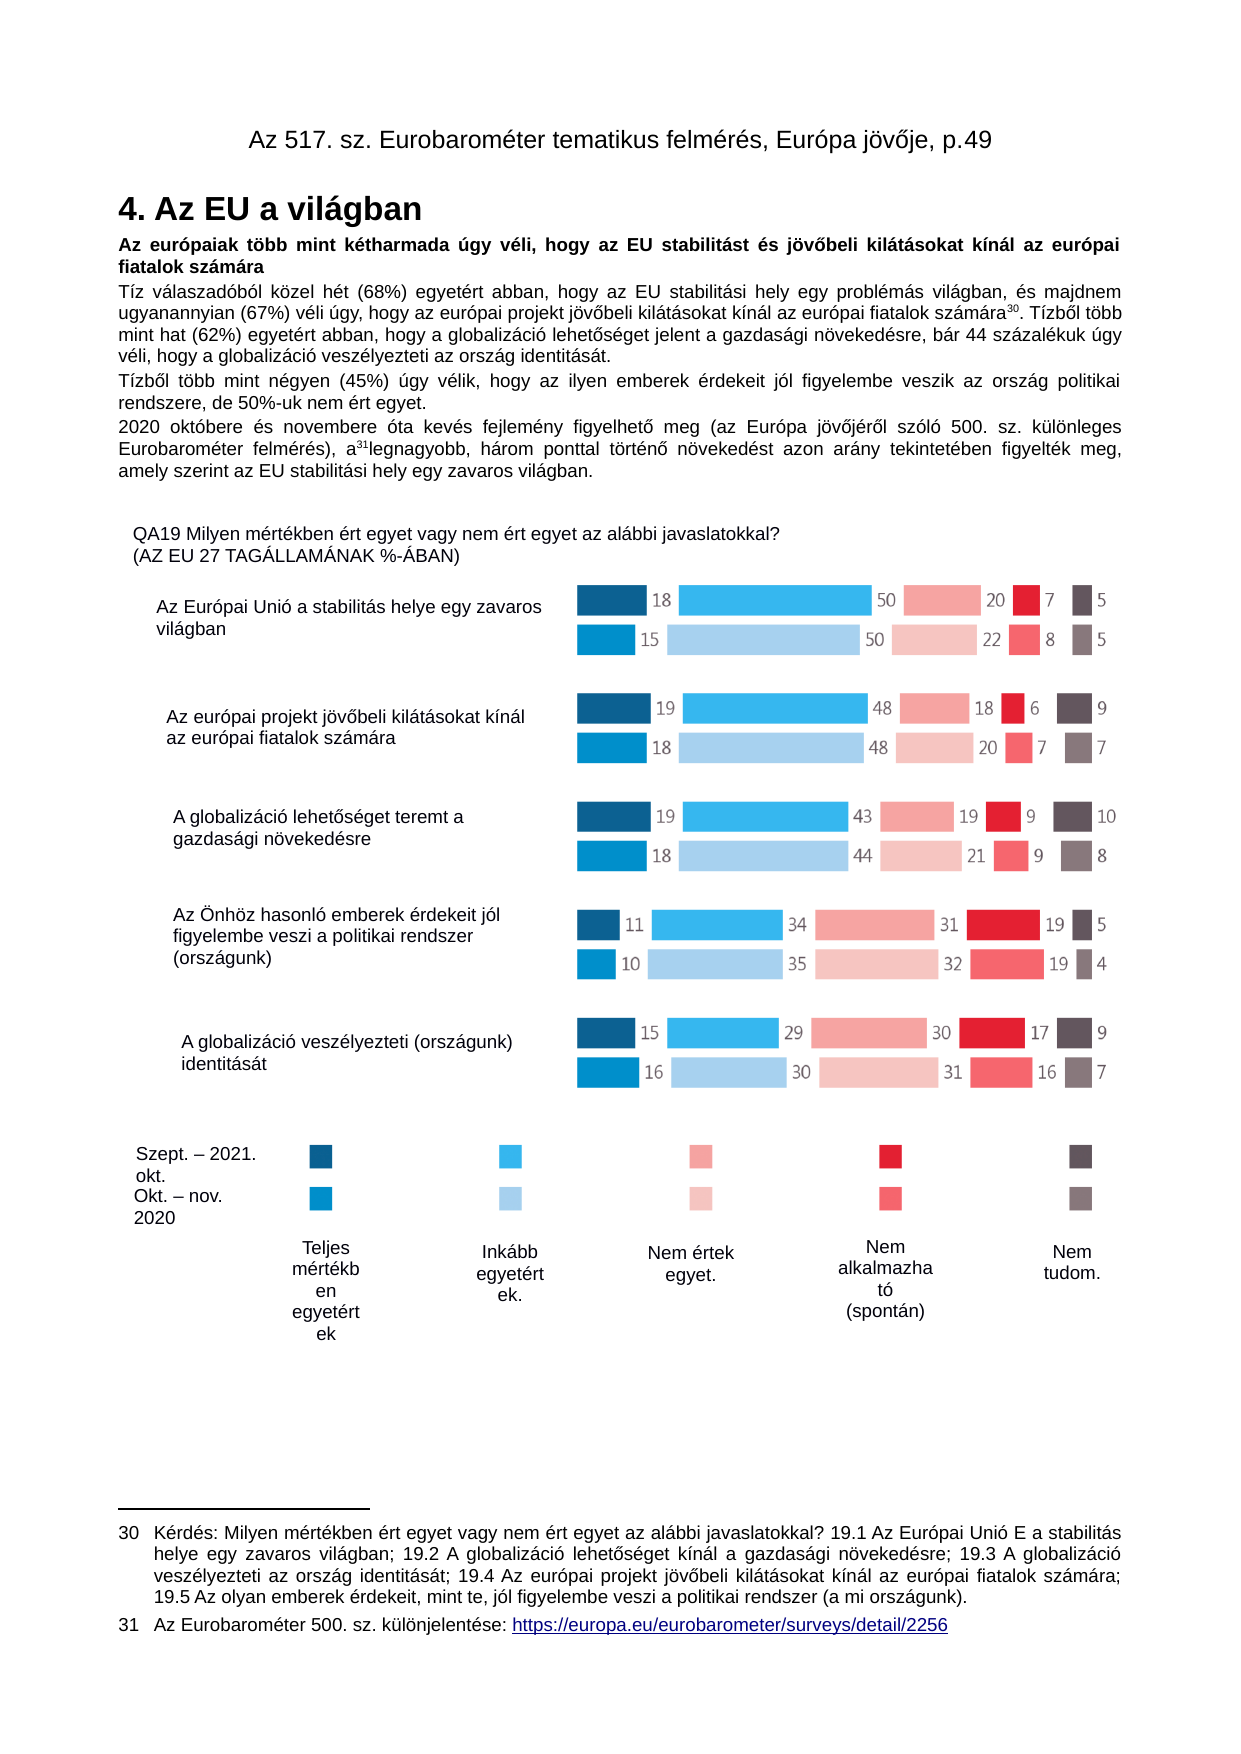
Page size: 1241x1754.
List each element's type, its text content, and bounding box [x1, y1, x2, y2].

picture [281, 1121, 1103, 1225]
text Tíz válaszadóból közel hét (68%) egyetért abban, hogy az EU stabilitási hely egy problémás világban, és majdnem ugyanannyian (67%) véli úgy, hogy az európai projekt jövőbeli kilátásokat kínál az európai fiatalok számára. Tízből több mint hat (62%) egyetért abban, hogy a globalizáció lehetőséget jelent a gazdasági növekedésre, bár 44 százalékuk úgy véli, hogy a globalizáció veszélyezteti az ország identitását. [118, 281, 1122, 367]
text Az Eurobarométer 500. sz. különjelentése: https://europa.eu/eurobarometer/surveys/detail/2256 [118, 1614, 1122, 1636]
text 2020 októbere és novembere óta kevés fejlemény figyelhető meg (az Európa jövőjéről szóló 500. sz. különleges Eurobarométer felmérés), alegnagyobb, három ponttal történő növekedést azon arány tekintetében figyelték meg, amely szerint az EU stabilitási hely egy zavaros világban. [118, 416, 1122, 481]
subtitle 4. Az EU a világban [118, 189, 1122, 228]
text Az európaiak több mint kétharmada úgy véli, hogy az EU stabilitást és jövőbeli kilátásokat kínál az európai fiatalok számára [118, 234, 1122, 277]
text Tízből több mint négyen (45%) úgy vélik, hogy az ilyen emberek érdekeit jól figyelembe veszik az ország politikai rendszere, de 50%-uk nem ért egyet. [118, 370, 1122, 413]
picture [563, 568, 1121, 1101]
text Kérdés: Milyen mértékben ért egyet vagy nem ért egyet az alábbi javaslatokkal? 19.1 Az Európai Unió E a stabilitás helye egy zavaros világban; 19.2 A globalizáció lehetőséget kínál a gazdasági növekedésre; 19.3 A globalizáció veszélyezteti az ország identitását; 19.4 Az európai projekt jövőbeli kilátásokat kínál az európai fiatalok számára; 19.5 Az olyan emberek érdekeit, mint te, jól figyelembe veszi a politikai rendszer (a mi országunk). [118, 1522, 1122, 1608]
